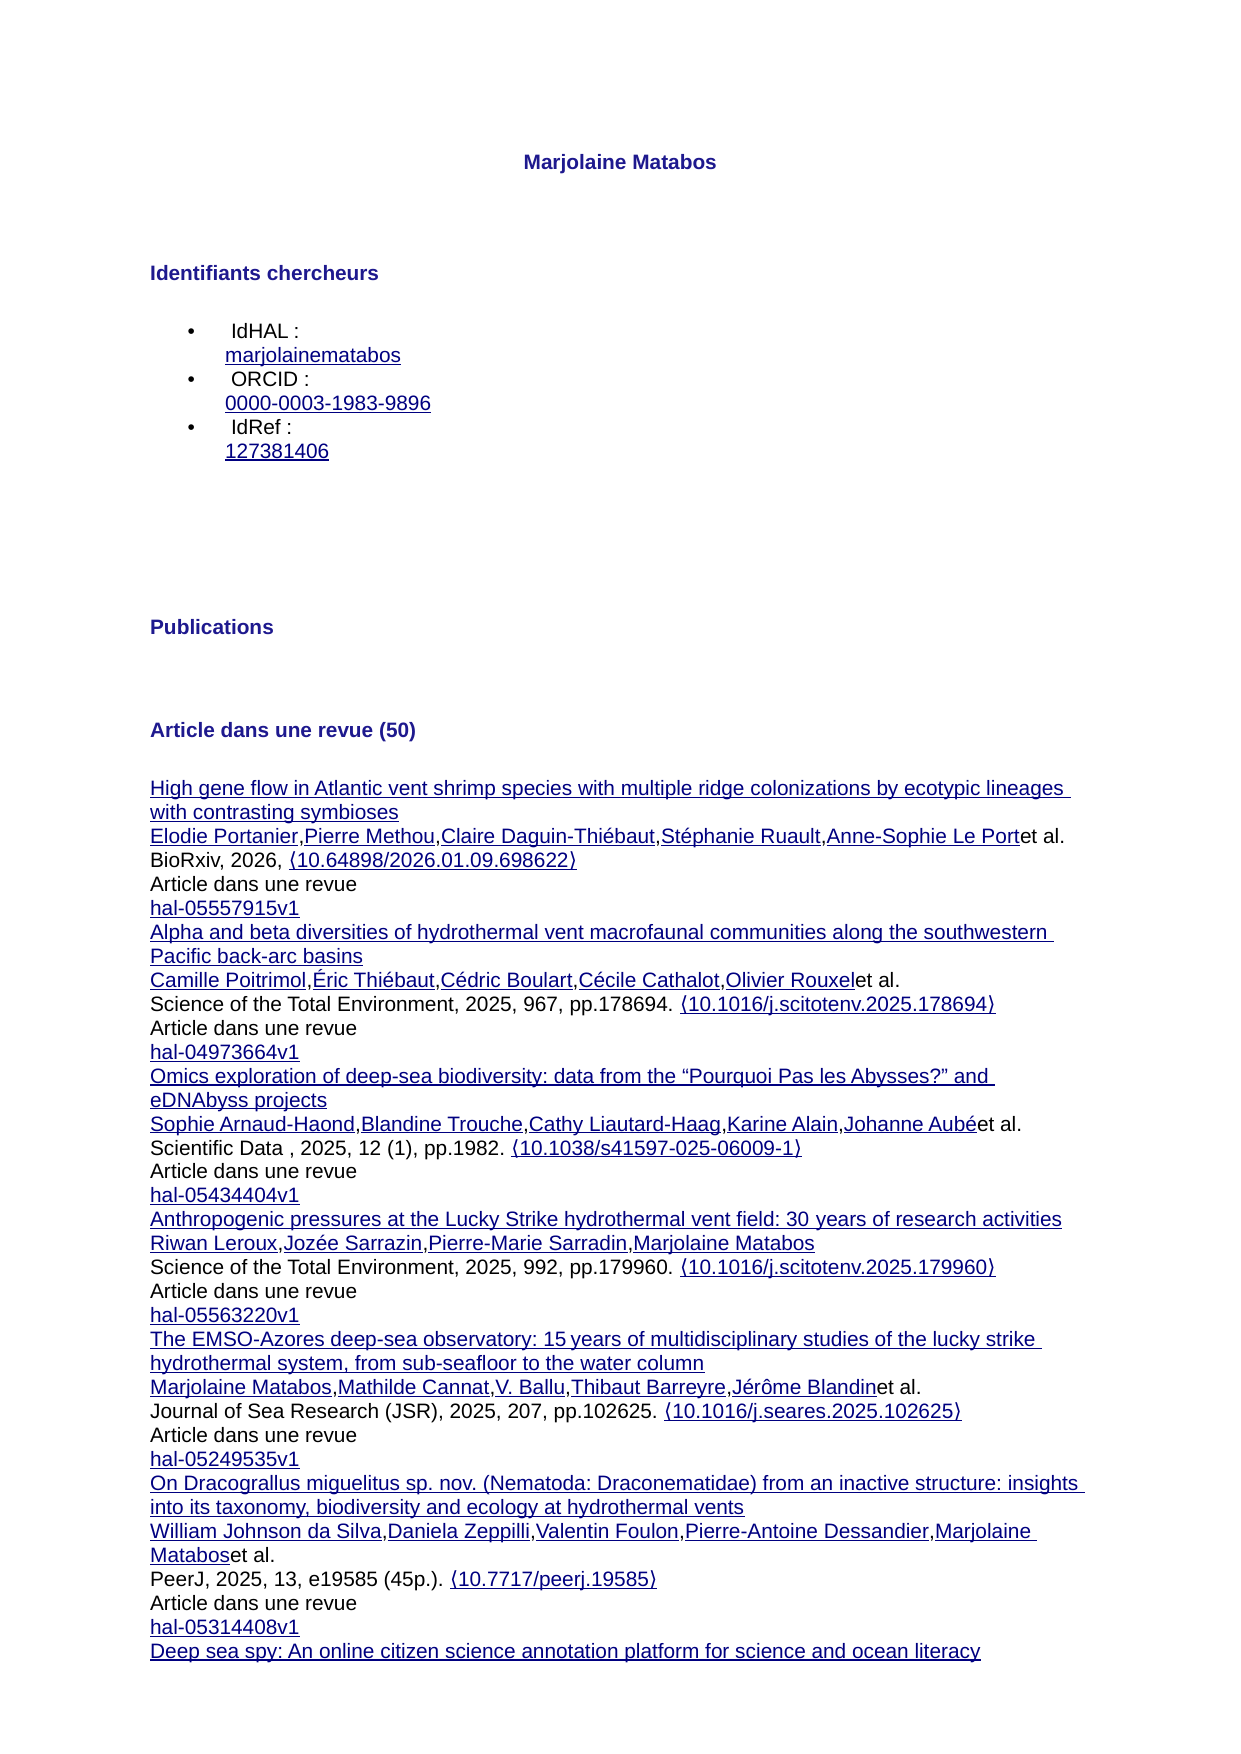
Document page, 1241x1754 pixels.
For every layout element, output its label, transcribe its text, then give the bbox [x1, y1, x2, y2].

table_cell Deep sea spy: An online citizen science annotation platform for science and ocean literacy [150, 1639, 1090, 1662]
list 0000-0003-1983-9896 [187, 391, 1090, 414]
table_cell The EMSO-Azores deep-sea observatory: 15 years of multidisciplinary studies of the lucky strike hydrothermal system, from sub-seafloor to the water column Marjolaine Matabos,Mathilde Cannat,V. Ballu,Thibaut Barreyre,Jérôme Blandinet al. Journal of Sea Research (JSR), 2025, 207, pp.102625. ⟨10.1016/j.seares.2025.102625⟩ Article dans une revue hal-05249535v1 [150, 1327, 1090, 1471]
table_header High gene flow in Atlantic vent shrimp species with multiple ridge colonizations by ecotypic lineages with contrasting symbioses Elodie Portanier,Pierre Methou,Claire Daguin-Thiébaut,Stéphanie Ruault,Anne-Sophie Le Portet al. BioRxiv, 2026, ⟨10.64898/2026.01.09.698622⟩ Article dans une revue hal-05557915v1 [150, 776, 1090, 920]
subtitle Publications [150, 614, 1090, 638]
table_cell Omics exploration of deep-sea biodiversity: data from the “Pourquoi Pas les Abysses?” and eDNAbyss projects Sophie Arnaud-Haond,Blandine Trouche,Cathy Liautard-Haag,Karine Alain,Johanne Aubéet al. Scientific Data , 2025, 12 (1), pp.1982. ⟨10.1038/s41597-025-06009-1⟩ Article dans une revue hal-05434404v1 [150, 1064, 1090, 1207]
list 127381406 [187, 438, 1090, 462]
list ORCID : [187, 367, 1090, 391]
table_cell Anthropogenic pressures at the Lucky Strike hydrothermal vent field: 30 years of research activities Riwan Leroux,Jozée Sarrazin,Pierre-Marie Sarradin,Marjolaine Matabos Science of the Total Environment, 2025, 992, pp.179960. ⟨10.1016/j.scitotenv.2025.179960⟩ Article dans une revue hal-05563220v1 [150, 1207, 1090, 1327]
subtitle Identifiants chercheurs [150, 260, 1090, 284]
subtitle Marjolaine Matabos [150, 150, 1090, 174]
list marjolainematabos [187, 343, 1090, 367]
list IdHAL : [187, 319, 1090, 343]
list IdRef : [187, 414, 1090, 438]
subtitle Article dans une revue (50) [150, 718, 1090, 742]
table_cell On Dracograllus miguelitus sp. nov. (Nematoda: Draconematidae) from an inactive structure: insights into its taxonomy, biodiversity and ecology at hydrothermal vents William Johnson da Silva,Daniela Zeppilli,Valentin Foulon,Pierre-Antoine Dessandier,Marjolaine Mataboset al. PeerJ, 2025, 13, e19585 (45p.). ⟨10.7717/peerj.19585⟩ Article dans une revue hal-05314408v1 [150, 1471, 1090, 1638]
table_cell Alpha and beta diversities of hydrothermal vent macrofaunal communities along the southwestern Pacific back-arc basins Camille Poitrimol,Éric Thiébaut,Cédric Boulart,Cécile Cathalot,Olivier Rouxelet al. Science of the Total Environment, 2025, 967, pp.178694. ⟨10.1016/j.scitotenv.2025.178694⟩ Article dans une revue hal-04973664v1 [150, 920, 1090, 1063]
